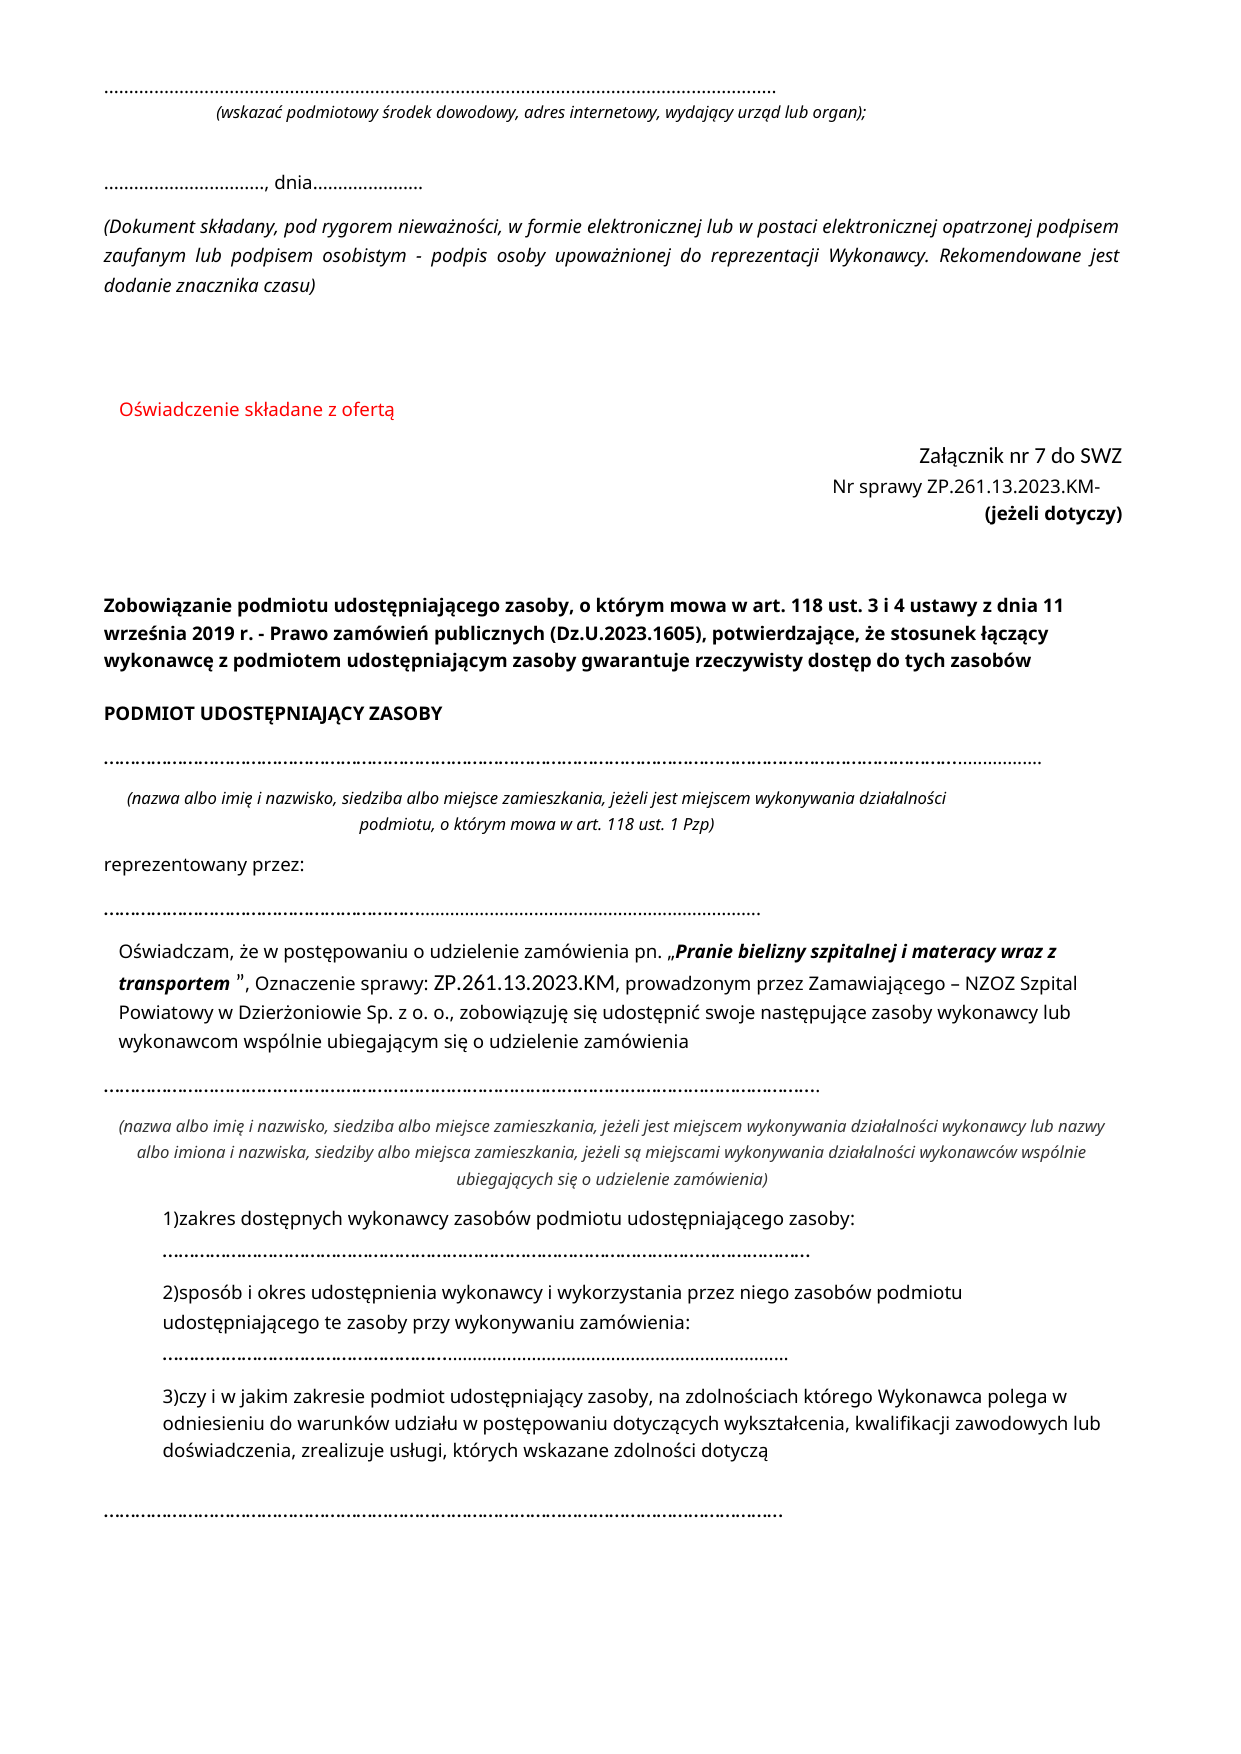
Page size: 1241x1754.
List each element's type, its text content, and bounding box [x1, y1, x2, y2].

list (wskazać podmiotowy środek dowodowy, adres internetowy, wydający urząd lub organ); [216, 101, 1122, 124]
text 2)sposób i okres udostępnienia wykonawcy i wykorzystania przez niego zasobów podmiotu udostępniającego te zasoby przy wykonywaniu zamówienia: [162, 1280, 1122, 1334]
text PODMIOT UDOSTĘPNIAJĄCY ZASOBY [103, 700, 1122, 726]
text ................................, dnia...................... [103, 169, 1122, 195]
text reprezentowany przez: [103, 851, 1122, 877]
text Załącznik nr 7 do SWZ Nr sprawy ZP.261.13.2023.KM- (jeżeli dotyczy) [103, 441, 1122, 526]
text (nazwa albo imię i nazwisko, siedziba albo miejsce zamieszkania, jeżeli jest miejscem wykonywania działalności wykonawcy lub nazwy albo imiona i nazwiska, siedziby albo miejsca zamieszkania, jeżeli są miejscami wykonywania działalności wykonawców wspólnie ubiegających się o udzielenie zamówienia) [103, 1115, 1122, 1190]
text Oświadczenie składane z ofertą [103, 394, 1122, 422]
text Oświadczam, że w postępowaniu o udzielenie zamówienia pn. „Pranie bielizny szpitalnej i materacy wraz z transportem ”, Oznaczenie sprawy: ZP.261.13.2023.KM, prowadzonym przez Zamawiającego – NZOZ Szpital Powiatowy w Dzierżoniowie Sp. z o. o., zobowiązuję się udostępnić swoje następujące zasoby wykonawcy lub wykonawcom wspólnie ubiegającym się o udzielenie zamówienia [118, 938, 1122, 1054]
text (nazwa albo imię i nazwisko, siedziba albo miejsce zamieszkania, jeżeli jest miejscem wykonywania działalności podmiotu, o którym mowa w art. 118 ust. 1 Pzp) [103, 787, 972, 836]
text (Dokument składany, pod rygorem nieważności, w formie elektronicznej lub w postaci elektronicznej opatrzonej podpisem zaufanym lub podpisem osobistym - podpis osoby upoważnionej do reprezentacji Wykonawcy. Rekomendowane jest dodanie znacznika czasu) [103, 213, 1122, 297]
text Zobowiązanie podmiotu udostępniającego zasoby, o którym mowa w art. 118 ust. 3 i 4 ustawy z dnia 11 września 2019 r. - Prawo zamówień publicznych (Dz.U.2023.1605), potwierdzające, że stosunek łączący wykonawcę z podmiotem udostępniającym zasoby gwarantuje rzeczywisty dostęp do tych zasobów [103, 591, 1122, 672]
text ……………………………………………….…………………………………..……………………… [162, 1338, 1122, 1366]
text ………………………………………………………………………………………………………………… [103, 1495, 1122, 1523]
text ...................................................................................................................................... [103, 74, 1122, 99]
text ………………………………………………………………………………………………………………………………………………..……..……. [103, 742, 1122, 770]
text ………………………………………………………………………………………………………………………. [103, 1070, 1122, 1098]
text 3)czy i w jakim zakresie podmiot udostępniający zasoby, na zdolnościach którego Wykonawca polega w odniesieniu do warunków udziału w postępowaniu dotyczących wykształcenia, kwalifikacji zawodowych lub doświadczenia, zrealizuje usługi, których wskazane zdolności dotyczą [162, 1383, 1122, 1463]
text 1)zakres dostępnych wykonawcy zasobów podmiotu udostępniającego zasoby: [162, 1206, 1122, 1231]
text ……………………………………………………..…………………………………………………………. [103, 893, 1122, 921]
text …………………………………………………………………………………………………………… [162, 1235, 1122, 1263]
